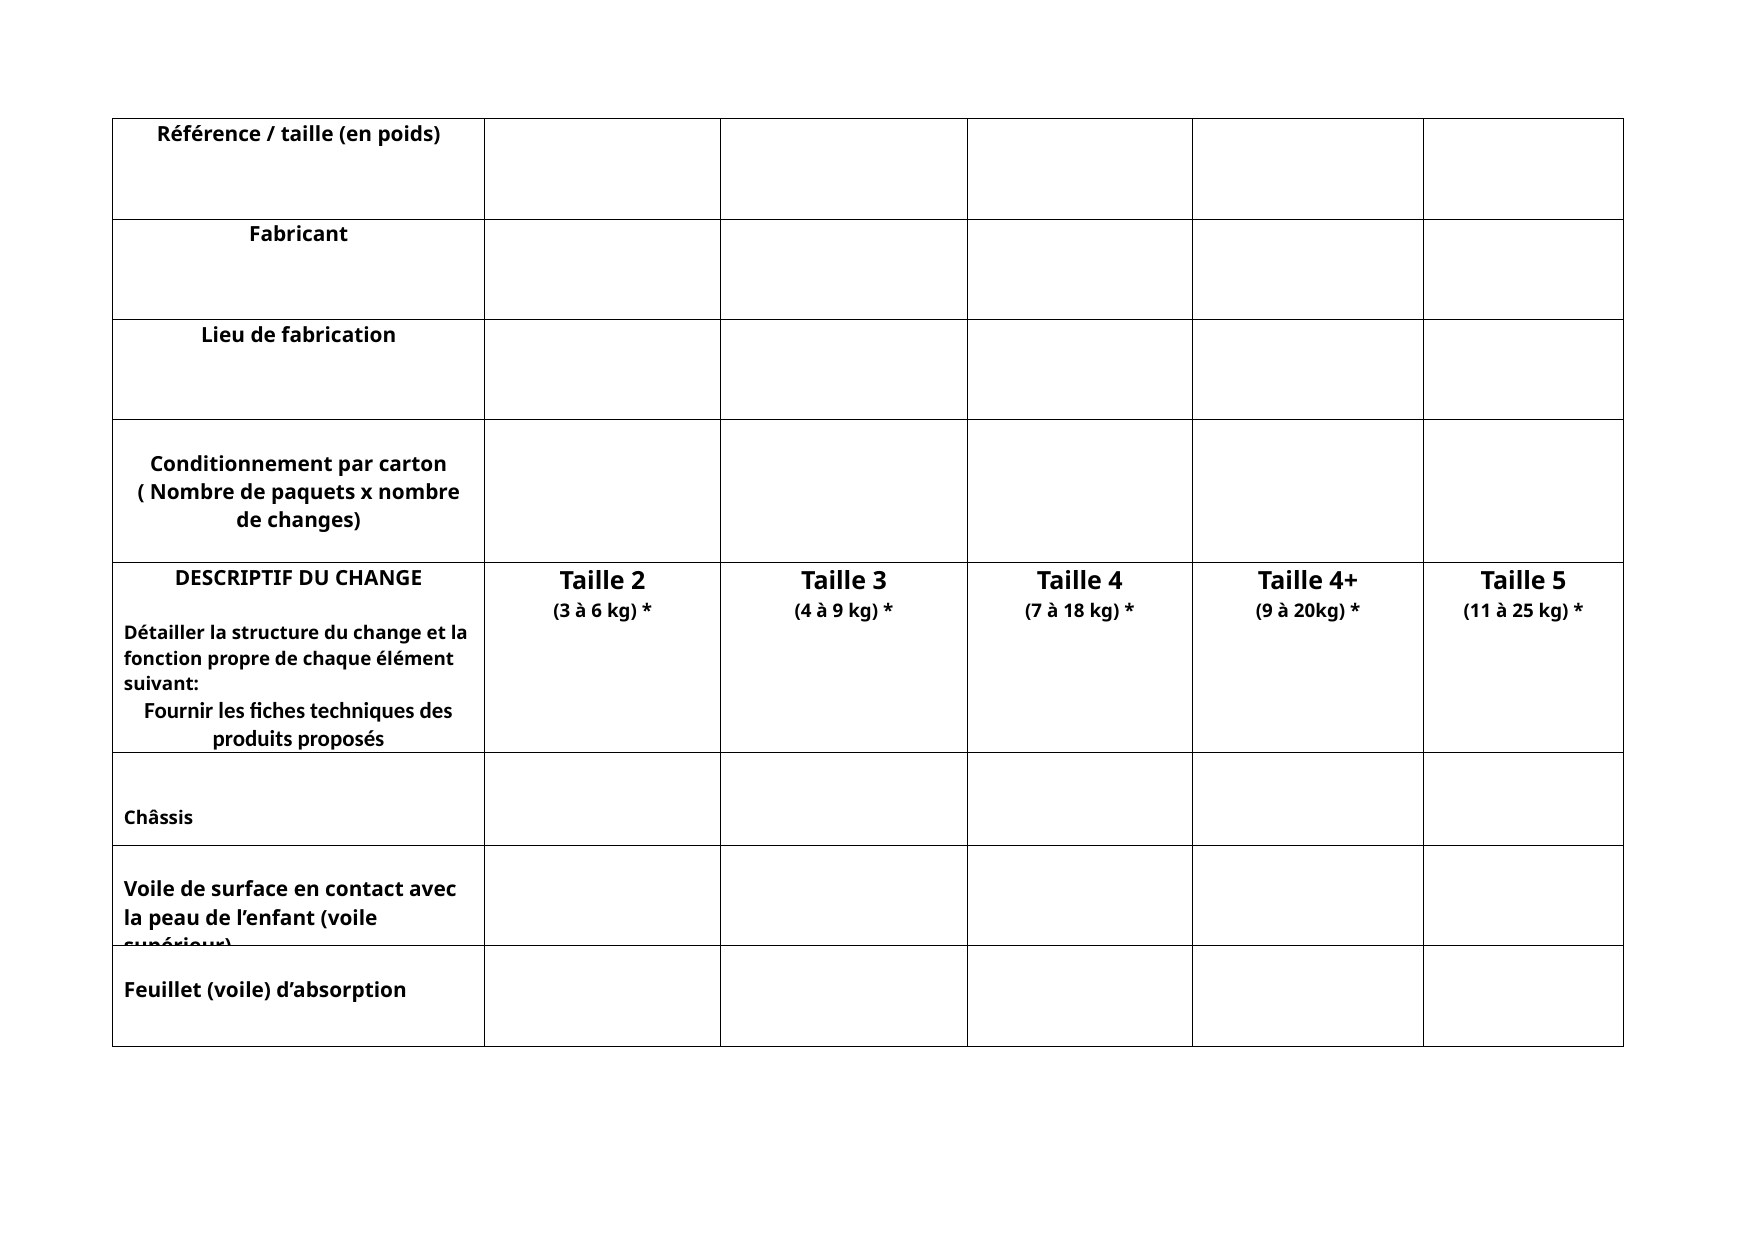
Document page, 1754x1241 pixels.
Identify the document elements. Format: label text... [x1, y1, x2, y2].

table_cell Conditionnement par carton ( Nombre de paquets x nombre de changes) [113, 420, 484, 562]
table_cell Taille 2 (3 à 6 kg) * [485, 563, 720, 752]
table_cell [1424, 753, 1623, 845]
table_cell [485, 946, 720, 1046]
table_cell [1424, 220, 1623, 319]
table_cell [1193, 320, 1423, 419]
table_cell Châssis [113, 753, 484, 845]
table_cell [1424, 420, 1623, 562]
table_cell [485, 220, 720, 319]
table_cell [485, 753, 720, 845]
table_cell [721, 753, 967, 845]
table_cell [485, 320, 720, 419]
table_cell Voile de surface en contact avec la peau de l’enfant (voile supérieur) [113, 846, 484, 945]
table_cell [721, 320, 967, 419]
table_cell [485, 119, 720, 218]
table_cell [1193, 119, 1423, 218]
table_cell [1424, 846, 1623, 945]
table_cell [1193, 846, 1423, 945]
table_cell [1193, 753, 1423, 845]
table_cell Référence / taille (en poids) [113, 119, 484, 218]
table_cell Taille 3 (4 à 9 kg) * [721, 563, 967, 752]
table_cell [721, 220, 967, 319]
table_cell Lieu de fabrication [113, 320, 484, 419]
table_cell [721, 119, 967, 218]
table_cell [968, 320, 1192, 419]
table_cell Feuillet (voile) d’absorption [113, 946, 484, 1046]
table_cell [1424, 946, 1623, 1046]
table_cell Taille 4 (7 à 18 kg) * [968, 563, 1192, 752]
table_cell DESCRIPTIF DU CHANGE Détailler la structure du change et la fonction propre de chaque élément suivant: Fournir les fiches techniques des produits proposés [113, 563, 484, 752]
table_cell Taille 5 (11 à 25 kg) * [1424, 563, 1623, 752]
table_cell [485, 846, 720, 945]
table_cell Taille 4+ (9 à 20kg) * [1193, 563, 1423, 752]
table_cell [968, 220, 1192, 319]
table_cell [968, 946, 1192, 1046]
table_cell [1193, 220, 1423, 319]
table_cell [721, 420, 967, 562]
table_cell [968, 753, 1192, 845]
table_cell [968, 420, 1192, 562]
table_cell [1193, 420, 1423, 562]
table_cell [968, 846, 1192, 945]
table_cell [485, 420, 720, 562]
table_cell Fabricant [113, 220, 484, 319]
table_cell [1424, 119, 1623, 218]
table_cell [721, 946, 967, 1046]
table_cell [1193, 946, 1423, 1046]
table_cell [721, 846, 967, 945]
table_cell [968, 119, 1192, 218]
table_cell [1424, 320, 1623, 419]
